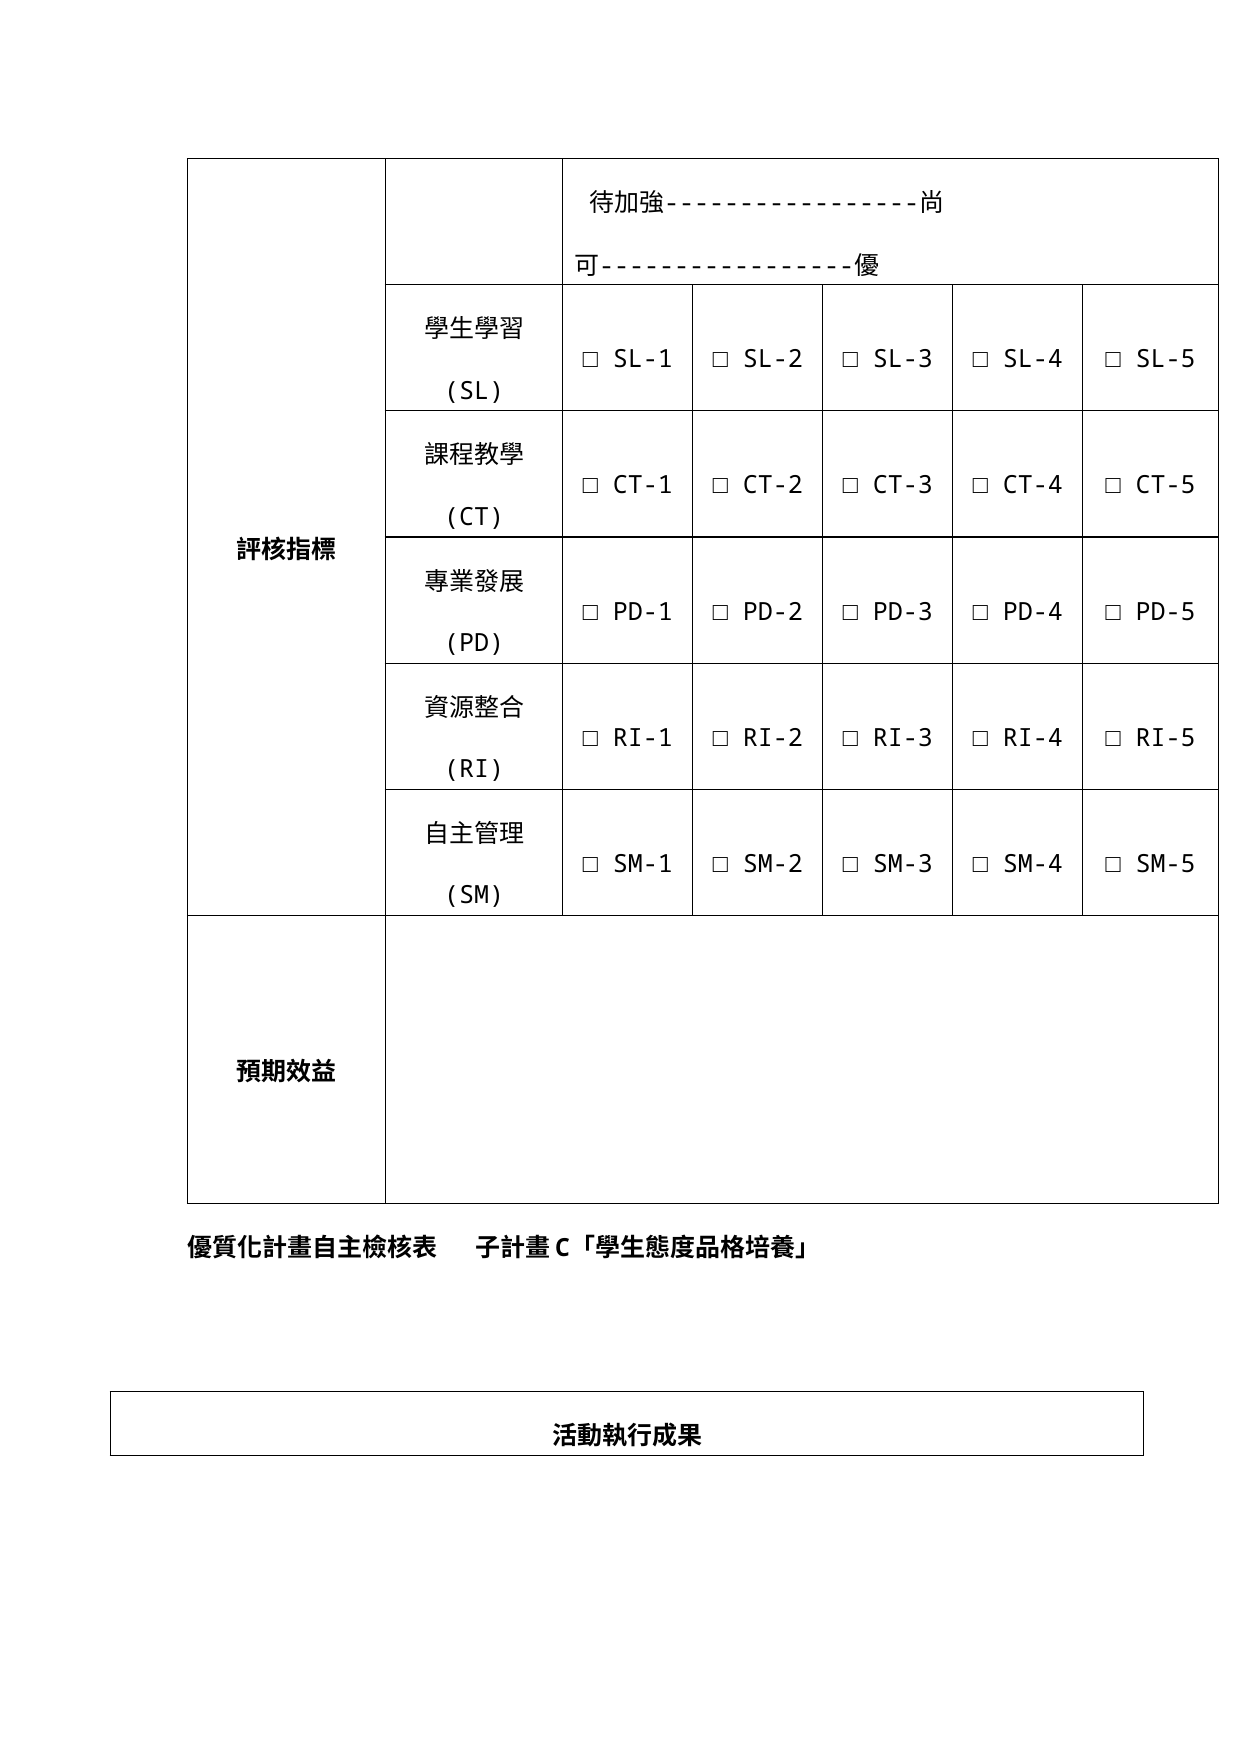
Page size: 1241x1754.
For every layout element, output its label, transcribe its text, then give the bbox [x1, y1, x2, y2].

table_cell 評核指標 [188, 159, 385, 914]
table_cell □ RI-3 [823, 664, 952, 788]
table_cell □ SM-4 [953, 790, 1082, 914]
table_cell □ SM-3 [823, 790, 952, 914]
table_cell □ SL-1 [563, 285, 692, 410]
table_cell □ CT-2 [693, 411, 822, 536]
table_cell □ PD-3 [823, 538, 952, 662]
table_cell 課程教學(CT) [386, 411, 562, 536]
table_cell □ RI-1 [563, 664, 692, 788]
table_cell □ CT-4 [953, 411, 1082, 536]
table_cell □ CT-3 [823, 411, 952, 536]
table_cell □ SL-4 [953, 285, 1082, 410]
table_cell □ SM-5 [1083, 790, 1218, 914]
table_cell □ RI-4 [953, 664, 1082, 788]
table_cell □ PD-5 [1083, 538, 1218, 662]
table_cell □ SM-1 [563, 790, 692, 914]
table_cell □ SM-2 [693, 790, 822, 914]
table_cell □ SL-3 [823, 285, 952, 410]
table_cell □ RI-2 [693, 664, 822, 788]
table_cell □ CT-1 [563, 411, 692, 536]
table_cell □ PD-1 [563, 538, 692, 662]
table_cell □ RI-5 [1083, 664, 1218, 788]
table_cell 預期效益 [188, 916, 385, 1203]
table_cell □ SL-5 [1083, 285, 1218, 410]
table_cell [386, 916, 1218, 1203]
table_cell □ CT-5 [1083, 411, 1218, 536]
table_cell 自主管理(SM) [386, 790, 562, 914]
table_cell 學生學習(SL) [386, 285, 562, 410]
table_cell □ PD-4 [953, 538, 1082, 662]
table_cell □ PD-2 [693, 538, 822, 662]
table_cell □ SL-2 [693, 285, 822, 410]
table_header 活動執行成果 [111, 1392, 1143, 1455]
table_cell [386, 159, 562, 284]
table_cell 專業發展(PD) [386, 538, 562, 662]
text 優質化計畫自主檢核表 子計畫C「學生態度品格培養」 [187, 1204, 1053, 1266]
table_cell 待加強-----------------尚可-----------------優 [563, 159, 1218, 284]
table_cell 資源整合(RI) [386, 664, 562, 788]
